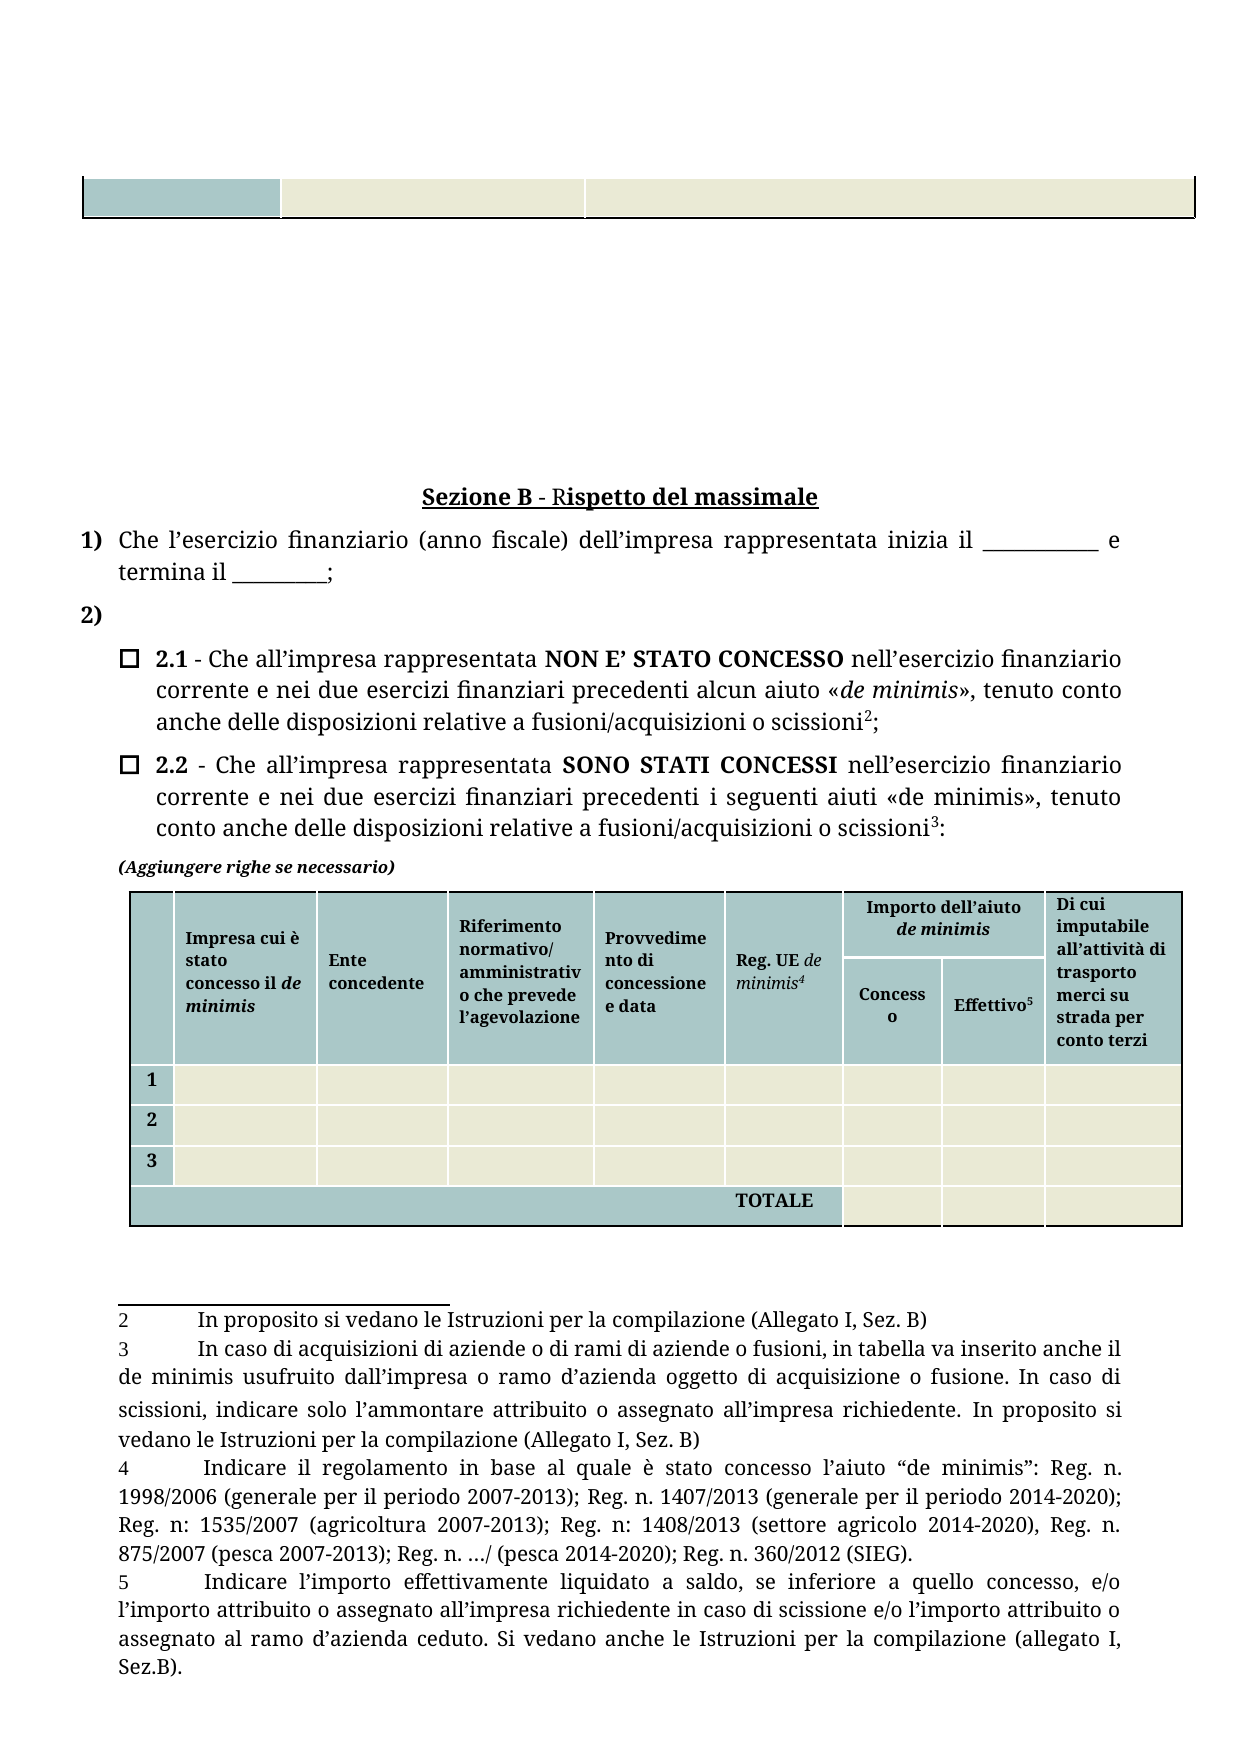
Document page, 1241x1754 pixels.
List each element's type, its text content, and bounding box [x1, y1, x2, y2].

table_cell [175, 1106, 316, 1145]
table_header Ente concedente [318, 893, 447, 1064]
table_header Riferimento normativo/ amministrativo che prevede l’agevolazione [449, 893, 593, 1064]
table_cell [943, 1106, 1044, 1145]
table_cell [175, 1066, 316, 1104]
table_cell [449, 1066, 593, 1104]
table_cell [318, 1147, 447, 1185]
table_cell [449, 1106, 593, 1145]
table_cell [1046, 1066, 1181, 1104]
table_cell [943, 1147, 1044, 1185]
table_cell [726, 1106, 842, 1145]
table_cell [449, 1147, 593, 1185]
table_header [131, 893, 173, 1064]
table_cell [726, 1147, 842, 1185]
table_cell [844, 1106, 941, 1145]
table_cell [318, 1106, 447, 1145]
table_cell [595, 1106, 724, 1145]
list 2.2 - Che all’impresa rappresentata SONO STATI CONCESSI nell’esercizio finanziario corrente e nei due esercizi finanziari precedenti i seguenti aiuti «de minimis», tenuto conto anche delle disposizioni relative a fusioni/acquisizioni o scissioni: [118, 749, 1122, 843]
table_header Importo dell’aiuto de minimis [844, 893, 1044, 956]
table_cell Concesso [844, 959, 941, 1064]
table_cell [943, 1187, 1044, 1225]
text (Aggiungere righe se necessario) [118, 856, 1122, 878]
table_cell [943, 1066, 1044, 1104]
list In caso di acquisizioni di aziende o di rami di aziende o fusioni, in tabella va inserito anche il de minimis usufruito dall’impresa o ramo d’azienda oggetto di acquisizione o fusione. In caso di scissioni, indicare solo l’ammontare attribuito o assegnato all’impresa richiedente. In proposito si vedano le Istruzioni per la compilazione (Allegato I, Sez. B) [118, 1334, 1122, 1453]
table_cell [726, 1066, 842, 1104]
list Che l’esercizio finanziario (anno fiscale) dell’impresa rappresentata inizia il ___________ e termina il _________; [81, 524, 1122, 587]
table_header Provvedimento di concessione e data [595, 893, 724, 1064]
table_cell [844, 1066, 941, 1104]
table_cell [1046, 1106, 1181, 1145]
table_cell [586, 179, 1194, 216]
table_cell [175, 1147, 316, 1185]
table_cell [1046, 1187, 1181, 1225]
list In proposito si vedano le Istruzioni per la compilazione (Allegato I, Sez. B) [118, 1306, 1122, 1334]
table_cell [1046, 1147, 1181, 1185]
table_cell 2 [131, 1106, 173, 1145]
table_header Impresa cui è stato concesso il de minimis [175, 893, 316, 1064]
table_cell 3 [131, 1147, 173, 1185]
table_cell 1 [131, 1066, 173, 1104]
table_header Reg. UE de minimis [726, 893, 842, 1064]
list 2.1 - Che all’impresa rappresentata NON E’ STATO CONCESSO nell’esercizio finanziario corrente e nei due esercizi finanziari precedenti alcun aiuto «de minimis», tenuto conto anche delle disposizioni relative a fusioni/acquisizioni o scissioni; [118, 643, 1122, 737]
table_cell [595, 1147, 724, 1185]
table_cell TOTALE [131, 1187, 842, 1225]
table_cell [595, 1066, 724, 1104]
table_cell Effettivo [943, 959, 1044, 1064]
table_cell [844, 1147, 941, 1185]
table_cell [84, 179, 280, 216]
table_cell [318, 1066, 447, 1104]
table_header Di cui imputabile all’attività di trasporto merci su strada per conto terzi [1046, 893, 1181, 1064]
table_cell [282, 179, 584, 216]
text Sezione B - Rispetto del massimale [118, 481, 1122, 512]
table_cell [844, 1187, 941, 1225]
